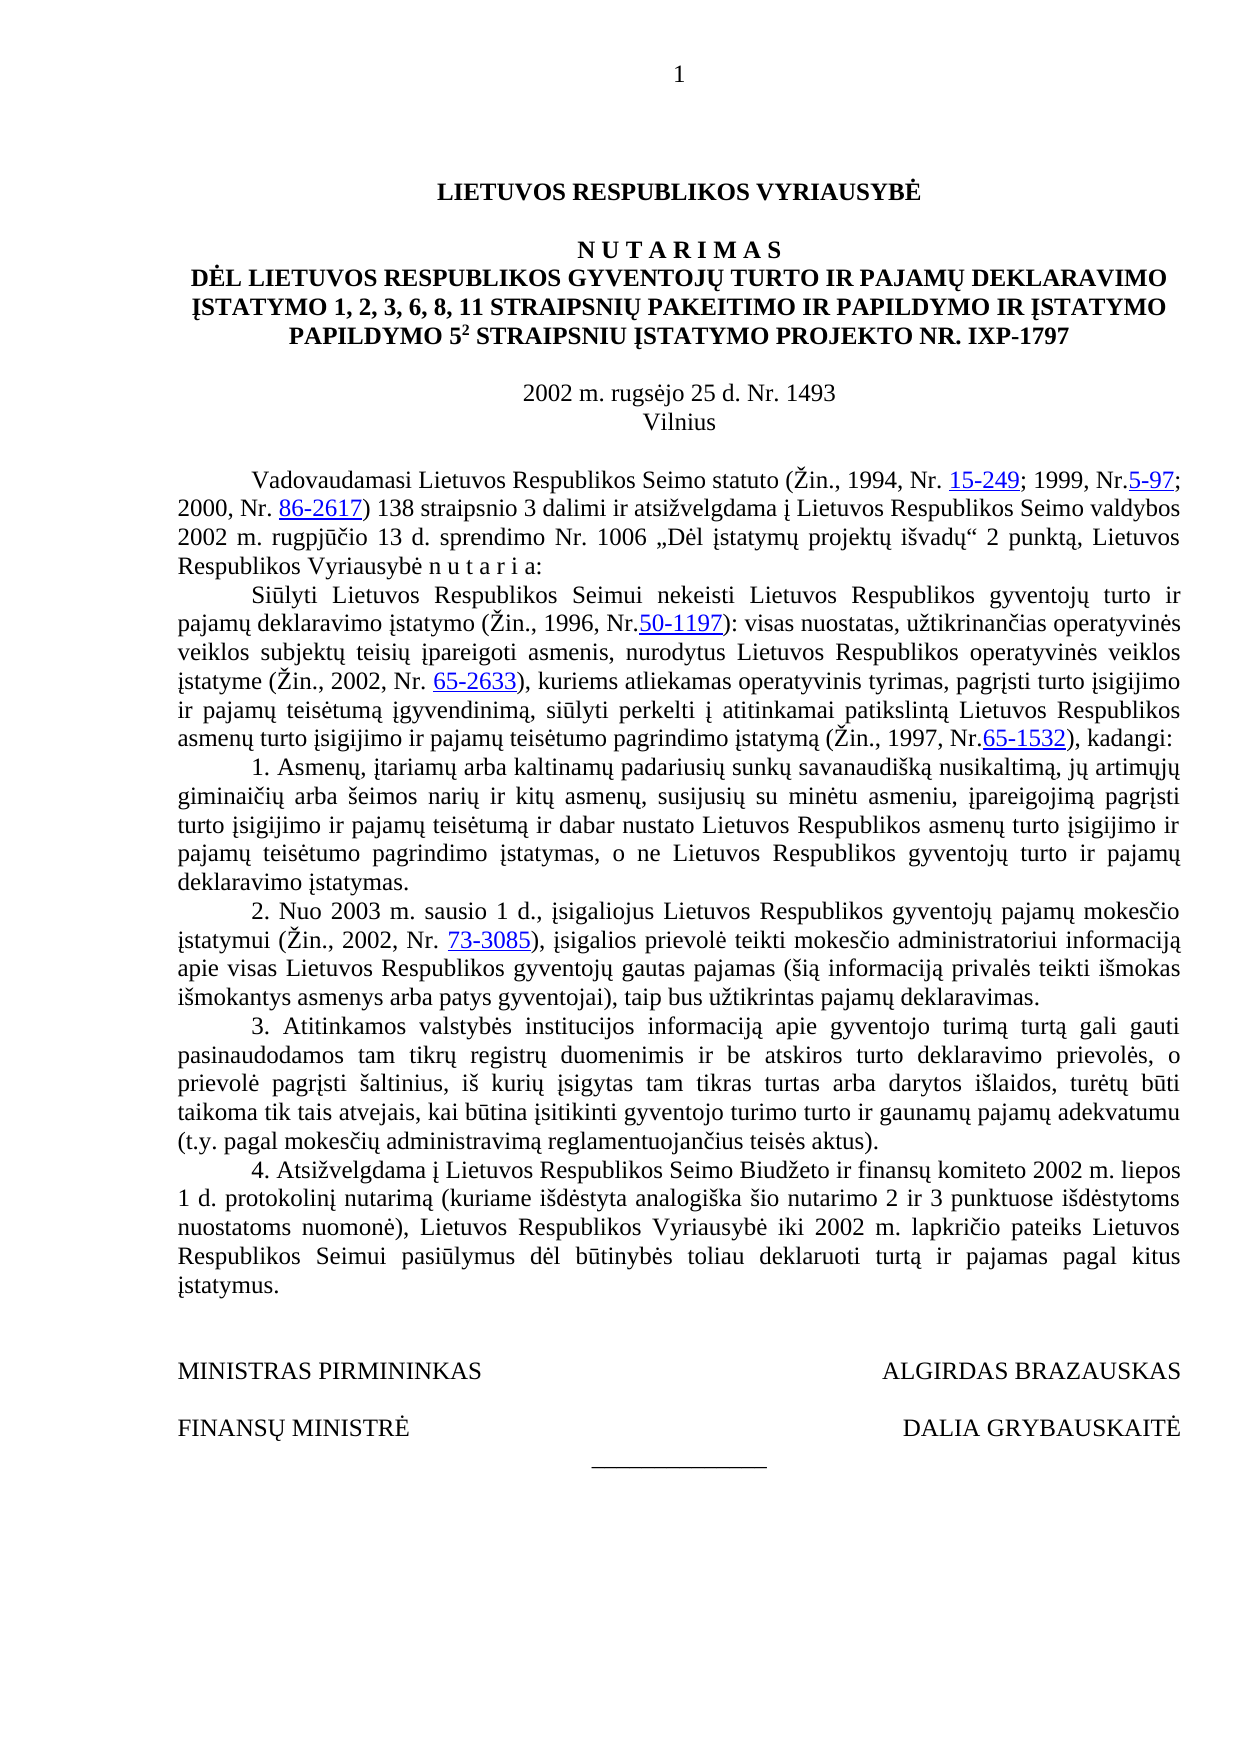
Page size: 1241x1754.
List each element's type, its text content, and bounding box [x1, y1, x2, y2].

text Siūlyti Lietuvos Respublikos Seimui nekeisti Lietuvos Respublikos gyventojų turto ir pajamų deklaravimo įstatymo (Žin., 1996, Nr.50-1197): visas nuostatas, užtikrinančias operatyvinės veiklos subjektų teisių įpareigoti asmenis, nurodytus Lietuvos Respublikos operatyvinės veiklos įstatyme (Žin., 2002, Nr. 65-2633), kuriems atliekamas operatyvinis tyrimas, pagrįsti turto įsigijimo ir pajamų teisėtumą įgyvendinimą, siūlyti perkelti į atitinkamai patikslintą Lietuvos Respublikos asmenų turto įsigijimo ir pajamų teisėtumo pagrindimo įstatymą (Žin., 1997, Nr.65-1532), kadangi: [177, 580, 1181, 752]
text MINISTRAS PIRMININKAS ALGIRDAS BRAZAUSKAS [177, 1356, 1181, 1385]
text ______________ [177, 1442, 1181, 1471]
text FINANSŲ MINISTRĖ DALIA GRYBAUSKAITĖ [177, 1413, 1181, 1442]
text 1. Asmenų, įtariamų arba kaltinamų padariusių sunkų savanaudišką nusikaltimą, jų artimųjų giminaičių arba šeimos narių ir kitų asmenų, susijusių su minėtu asmeniu, įpareigojimą pagrįsti turto įsigijimo ir pajamų teisėtumą ir dabar nustato Lietuvos Respublikos asmenų turto įsigijimo ir pajamų teisėtumo pagrindimo įstatymas, o ne Lietuvos Respublikos gyventojų turto ir pajamų deklaravimo įstatymas. [177, 752, 1181, 896]
text DĖL LIETUVOS RESPUBLIKOS GYVENTOJŲ TURTO IR PAJAMŲ DEKLARAVIMO ĮSTATYMO 1, 2, 3, 6, 8, 11 STRAIPSNIŲ PAKEITIMO IR PAPILDYMO IR ĮSTATYMO PAPILDYMO 52 STRAIPSNIU ĮSTATYMO PROJEKTO NR. IXP-1797 [177, 263, 1181, 350]
text 4. Atsižvelgdama į Lietuvos Respublikos Seimo Biudžeto ir finansų komiteto 2002 m. liepos 1 d. protokolinį nutarimą (kuriame išdėstyta analogiška šio nutarimo 2 ir 3 punktuose išdėstytoms nuostatoms nuomonė), Lietuvos Respublikos Vyriausybė iki 2002 m. lapkričio pateiks Lietuvos Respublikos Seimui pasiūlymus dėl būtinybės toliau deklaruoti turtą ir pajamas pagal kitus įstatymus. [177, 1155, 1181, 1298]
text N U T A R I M A S [177, 235, 1181, 263]
text 3. Atitinkamos valstybės institucijos informaciją apie gyventojo turimą turtą gali gauti pasinaudodamos tam tikrų registrų duomenimis ir be atskiros turto deklaravimo prievolės, o prievolė pagrįsti šaltinius, iš kurių įsigytas tam tikras turtas arba darytos išlaidos, turėtų būti taikoma tik tais atvejais, kai būtina įsitikinti gyventojo turimo turto ir gaunamų pajamų adekvatumu (t.y. pagal mokesčių administravimą reglamentuojančius teisės aktus). [177, 1011, 1181, 1155]
text Vadovaudamasi Lietuvos Respublikos Seimo statuto (Žin., 1994, Nr. 15-249; 1999, Nr.5-97; 2000, Nr. 86-2617) 138 straipsnio 3 dalimi ir atsižvelgdama į Lietuvos Respublikos Seimo valdybos 2002 m. rugpjūčio 13 d. sprendimo Nr. 1006 „Dėl įstatymų projektų išvadų“ 2 punktą, Lietuvos Respublikos Vyriausybė nutaria: [177, 465, 1181, 580]
text Vilnius [177, 407, 1181, 436]
text LIETUVOS RESPUBLIKOS VYRIAUSYBĖ [177, 177, 1181, 206]
text 2002 m. rugsėjo 25 d. Nr. 1493 [177, 378, 1181, 407]
text 2. Nuo 2003 m. sausio 1 d., įsigaliojus Lietuvos Respublikos gyventojų pajamų mokesčio įstatymui (Žin., 2002, Nr. 73-3085), įsigalios prievolė teikti mokesčio administratoriui informaciją apie visas Lietuvos Respublikos gyventojų gautas pajamas (šią informaciją privalės teikti išmokas išmokantys asmenys arba patys gyventojai), taip bus užtikrintas pajamų deklaravimas. [177, 896, 1181, 1011]
